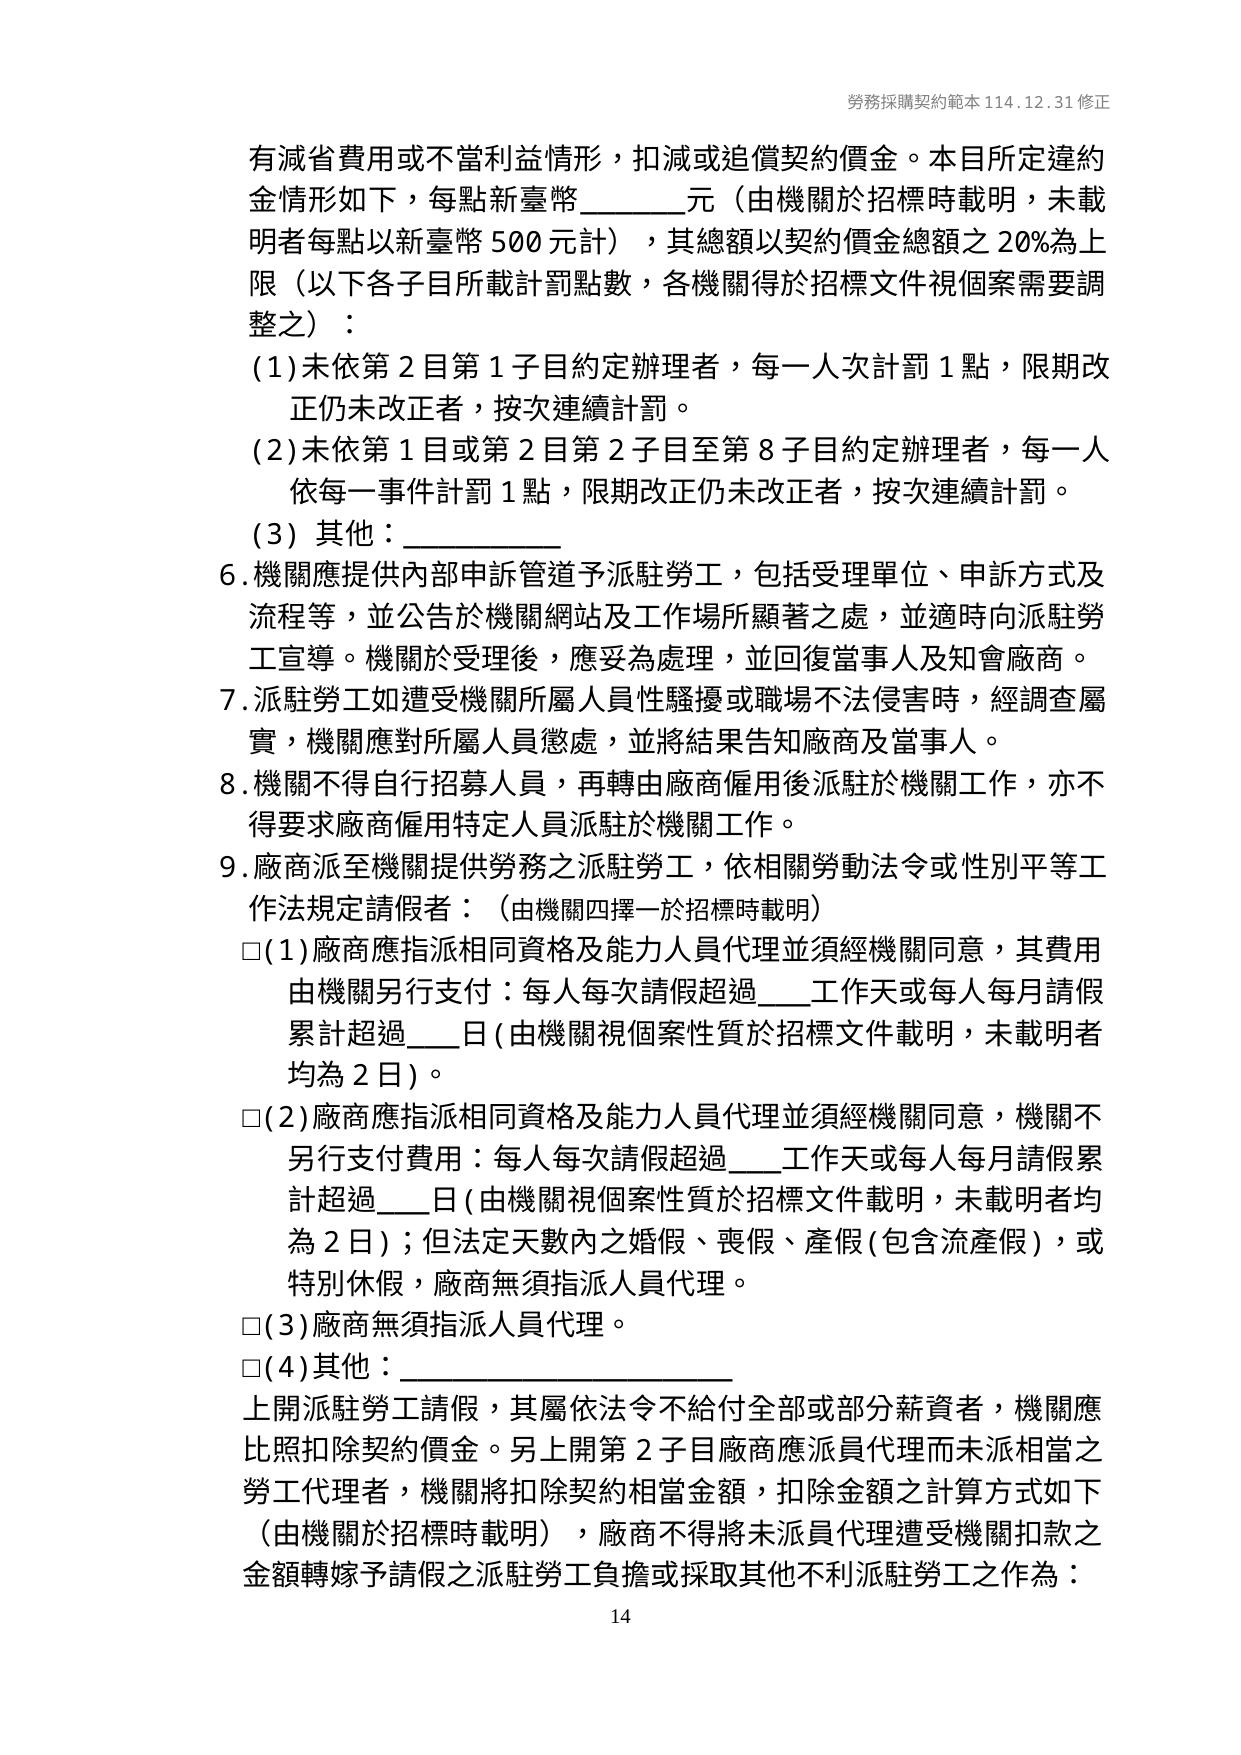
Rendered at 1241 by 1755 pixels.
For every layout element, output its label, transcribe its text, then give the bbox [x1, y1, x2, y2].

text 9.廠商派至機關提供勞務之派駐勞工，依相關勞動法令或性別平等工作法規定請假者：（由機關四擇一於招標時載明） [218, 844, 1108, 927]
text □(3)廠商無須指派人員代理。 [242, 1302, 1104, 1344]
text □(4)其他：___________________ [242, 1344, 1104, 1386]
text 上開派駐勞工請假，其屬依法令不給付全部或部分薪資者，機關應比照扣除契約價金。另上開第2子目廠商應派員代理而未派相當之勞工代理者，機關將扣除契約相當金額，扣除金額之計算方式如下（由機關於招標時載明），廠商不得將未派員代理遭受機關扣款之金額轉嫁予請假之派駐勞工負擔或採取其他不利派駐勞工之作為： [242, 1386, 1104, 1594]
text 7.派駐勞工如遭受機關所屬人員性騷擾或職場不法侵害時，經調查屬實，機關應對所屬人員懲處，並將結果告知廠商及當事人。 [218, 677, 1108, 761]
text 8.機關不得自行招募人員，再轉由廠商僱用後派駐於機關工作，亦不得要求廠商僱用特定人員派駐於機關工作。 [218, 761, 1108, 844]
text 6.機關應提供內部申訴管道予派駐勞工，包括受理單位、申訴方式及流程等，並公告於機關網站及工作場所顯著之處，並適時向派駐勞工宣導。機關於受理後，應妥為處理，並回復當事人及知會廠商。 [218, 552, 1108, 677]
text □(1)廠商應指派相同資格及能力人員代理並須經機關同意，其費用由機關另行支付：每人每次請假超過___工作天或每人每月請假累計超過___日(由機關視個案性質於招標文件載明，未載明者均為2日)。 [242, 927, 1104, 1094]
text (1)未依第2目第1子目約定辦理者，每一人次計罰1點，限期改正仍未改正者，按次連續計罰。 [248, 344, 1110, 427]
text □(2)廠商應指派相同資格及能力人員代理並須經機關同意，機關不另行支付費用：每人每次請假超過___工作天或每人每月請假累計超過___日(由機關視個案性質於招標文件載明，未載明者均為2日)；但法定天數內之婚假、喪假、產假(包含流產假)，或特別休假，廠商無須指派人員代理。 [242, 1094, 1104, 1302]
text (3) 其他：_________ [248, 511, 1110, 552]
text (2)未依第1目或第2目第2子目至第8子目約定辦理者，每一人依每一事件計罰1點，限期改正仍未改正者，按次連續計罰。 [248, 427, 1110, 511]
text 有減省費用或不當利益情形，扣減或追償契約價金。本目所定違約金情形如下，每點新臺幣______元（由機關於招標時載明，未載明者每點以新臺幣500元計），其總額以契約價金總額之20%為上限（以下各子目所載計罰點數，各機關得於招標文件視個案需要調整之）： [218, 136, 1108, 344]
